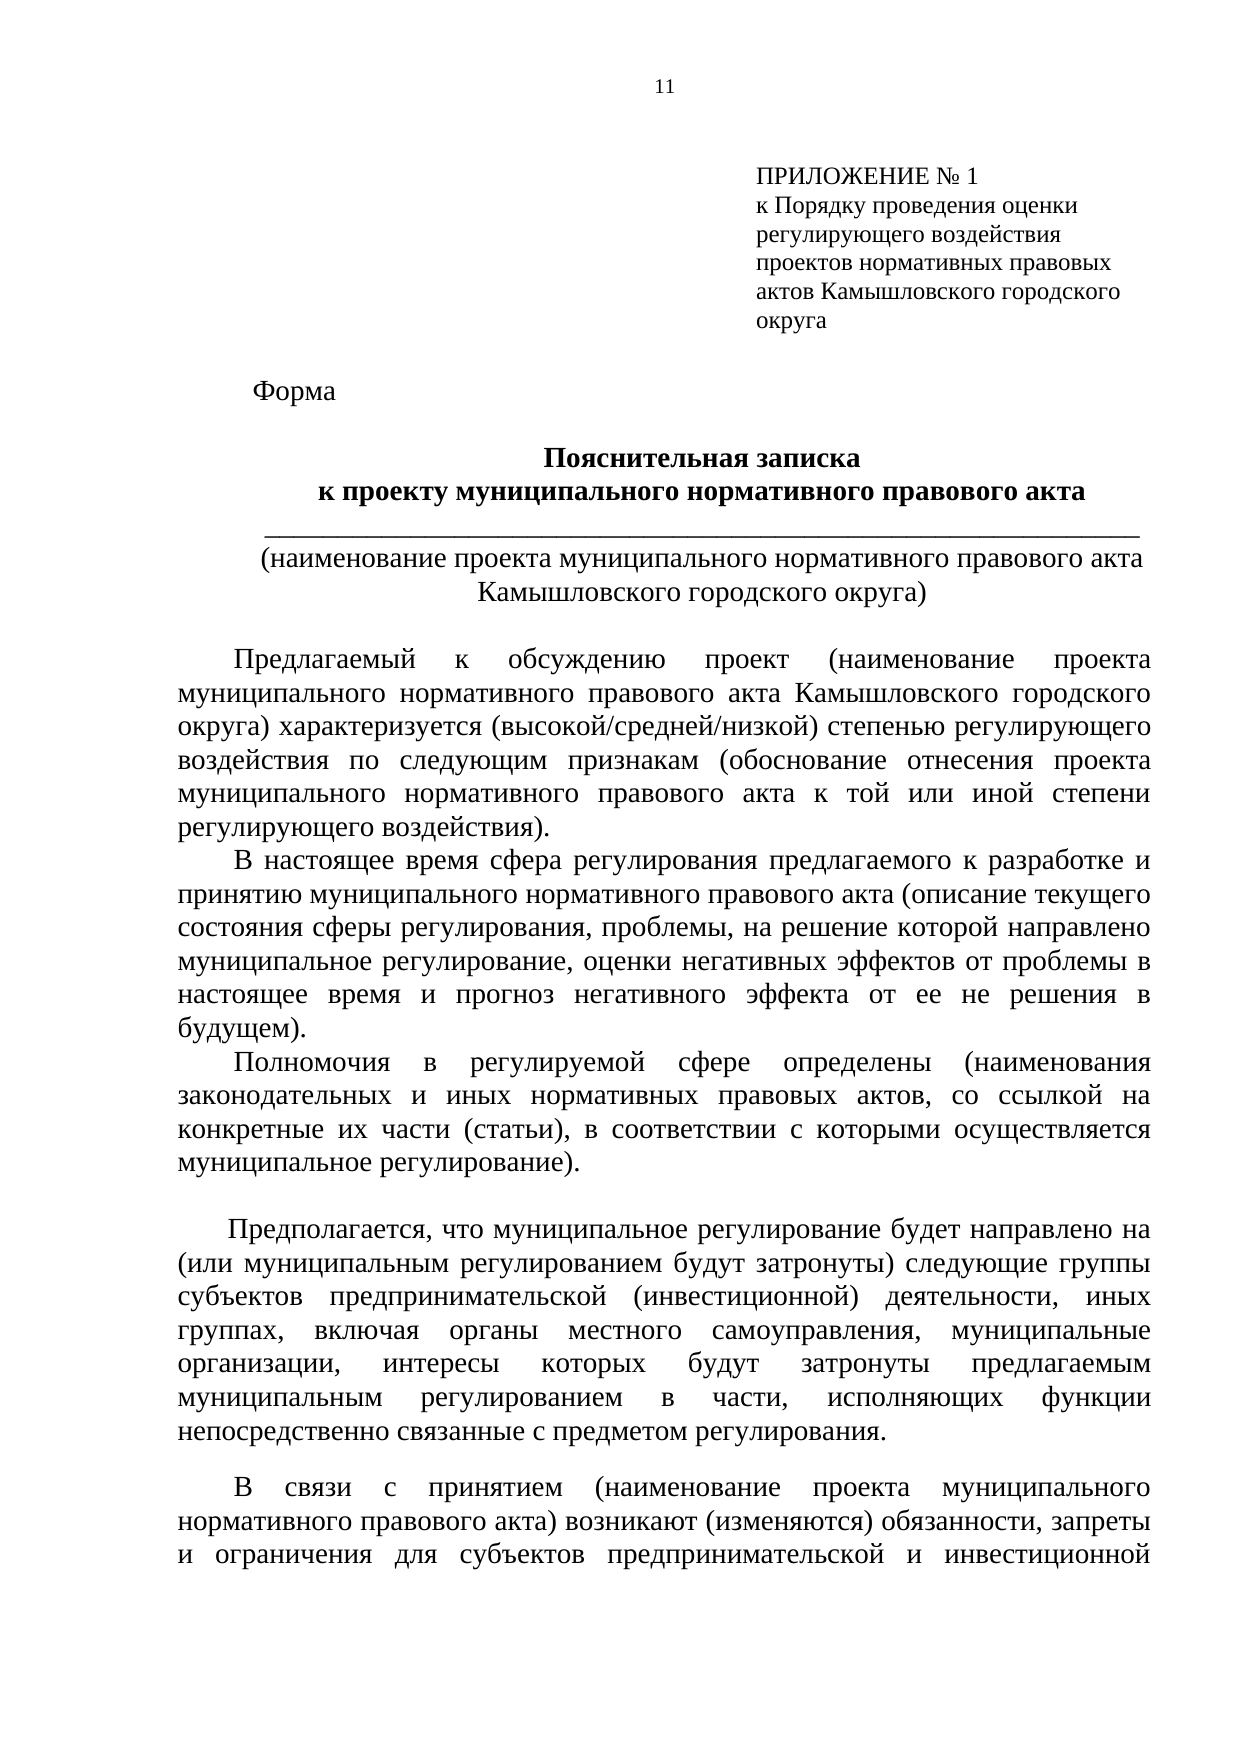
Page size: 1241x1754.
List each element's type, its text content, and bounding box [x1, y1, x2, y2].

text Форма [177, 373, 1152, 406]
text (наименование проекта муниципального нормативного правового акта [177, 541, 1152, 574]
text Камышловского городского округа) [177, 574, 1152, 608]
text ____________________________________________________________ [177, 507, 1152, 541]
text Предполагается, что муниципальное регулирование будет направлено на (или муниципальным регулированием будут затронуты) следующие группы субъектов предпринимательской (инвестиционной) деятельности, иных группах, включая органы местного самоуправления, муниципальные организации, интересы которых будут затронуты предлагаемым муниципальным регулированием в части, исполняющих функции непосредственно связанные с предметом регулирования. [177, 1211, 1152, 1446]
text Пояснительная записка [177, 440, 1152, 473]
text Предлагаемый к обсуждению проект (наименование проекта муниципального нормативного правового акта Камышловского городского округа) характеризуется (высокой/средней/низкой) степенью регулирующего воздействия по следующим признакам (обоснование отнесения проекта муниципального нормативного правового акта к той или иной степени регулирующего воздействия). [177, 641, 1152, 842]
text В настоящее время сфера регулирования предлагаемого к разработке и принятию муниципального нормативного правового акта (описание текущего состояния сферы регулирования, проблемы, на решение которой направлено муниципальное регулирование, оценки негативных эффектов от проблемы в настоящее время и прогноз негативного эффекта от ее не решения в будущем). [177, 842, 1152, 1044]
text к проекту муниципального нормативного правового акта [177, 473, 1152, 507]
text Полномочия в регулируемой сфере определены (наименования законодательных и иных нормативных правовых актов, со ссылкой на конкретные их части (статьи), в соответствии с которыми осуществляется муниципальное регулирование). [177, 1044, 1152, 1178]
text В связи с принятием (наименование проекта муниципального нормативного правового акта) возникают (изменяются) обязанности, запреты и ограничения для субъектов предпринимательской и инвестиционной [177, 1469, 1152, 1570]
table_header ПРИЛОЖЕНИЕ № 1 к Порядку проведения оценки регулирующего воздействия проектов нормативных правовых актов Камышловского городского округа [750, 155, 1152, 339]
